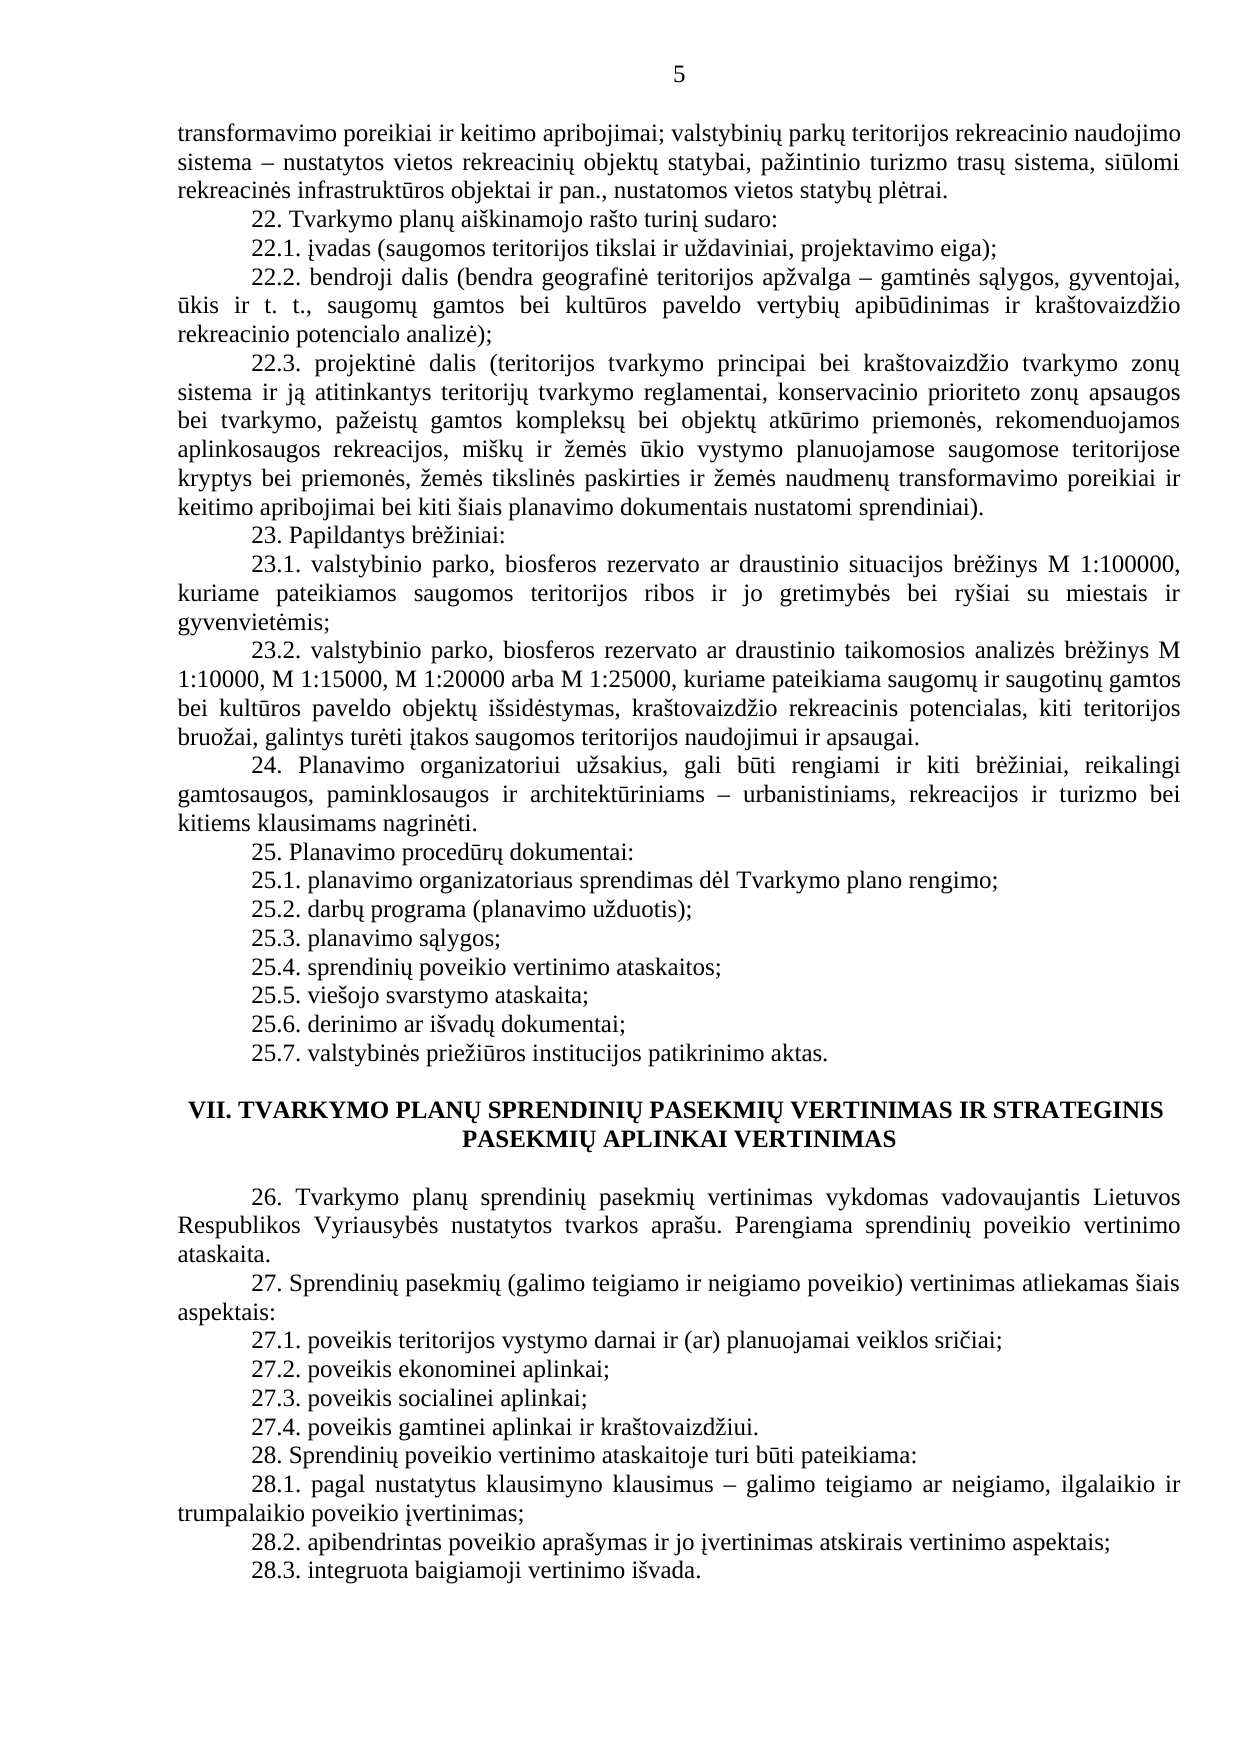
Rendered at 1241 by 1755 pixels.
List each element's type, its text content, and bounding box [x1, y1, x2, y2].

text 22.2. bendroji dalis (bendra geografinė teritorijos apžvalga – gamtinės sąlygos, gyventojai, ūkis ir t. t., saugomų gamtos bei kultūros paveldo vertybių apibūdinimas ir kraštovaizdžio rekreacinio potencialo analizė); [177, 262, 1181, 348]
text 28.3. integruota baigiamoji vertinimo išvada. [177, 1556, 1181, 1584]
text 25.5. viešojo svarstymo ataskaita; [177, 981, 1181, 1009]
text 23.2. valstybinio parko, biosferos rezervato ar draustinio taikomosios analizės brėžinys M 1:10000, M 1:15000, M 1:20000 arba M 1:25000, kuriame pateikiama saugomų ir saugotinų gamtos bei kultūros paveldo objektų išsidėstymas, kraštovaizdžio rekreacinis potencialas, kiti teritorijos bruožai, galintys turėti įtakos saugomos teritorijos naudojimui ir apsaugai. [177, 636, 1181, 751]
text 23. Papildantys brėžiniai: [177, 521, 1181, 549]
text 25.2. darbų programa (planavimo užduotis); [177, 894, 1181, 923]
text 25.6. derinimo ar išvadų dokumentai; [177, 1009, 1181, 1038]
text 28. Sprendinių poveikio vertinimo ataskaitoje turi būti pateikiama: [177, 1441, 1181, 1469]
text 25. Planavimo procedūrų dokumentai: [177, 837, 1181, 866]
text 25.7. valstybinės priežiūros institucijos patikrinimo aktas. [177, 1038, 1181, 1067]
text 22.1. įvadas (saugomos teritorijos tikslai ir uždaviniai, projektavimo eiga); [177, 233, 1181, 262]
text 22.3. projektinė dalis (teritorijos tvarkymo principai bei kraštovaizdžio tvarkymo zonų sistema ir ją atitinkantys teritorijų tvarkymo reglamentai, konservacinio prioriteto zonų apsaugos bei tvarkymo, pažeistų gamtos kompleksų bei objektų atkūrimo priemonės, rekomenduojamos aplinkosaugos rekreacijos, miškų ir žemės ūkio vystymo planuojamose saugomose teritorijose kryptys bei priemonės, žemės tikslinės paskirties ir žemės naudmenų transformavimo poreikiai ir keitimo apribojimai bei kiti šiais planavimo dokumentais nustatomi sprendiniai). [177, 348, 1181, 521]
text 27. Sprendinių pasekmių (galimo teigiamo ir neigiamo poveikio) vertinimas atliekamas šiais aspektais: [177, 1268, 1181, 1326]
text 23.1. valstybinio parko, biosferos rezervato ar draustinio situacijos brėžinys M 1:100000, kuriame pateikiamos saugomos teritorijos ribos ir jo gretimybės bei ryšiai su miestais ir gyvenvietėmis; [177, 549, 1181, 636]
text 25.3. planavimo sąlygos; [177, 923, 1181, 952]
text 26. Tvarkymo planų sprendinių pasekmių vertinimas vykdomas vadovaujantis Lietuvos Respublikos Vyriausybės nustatytos tvarkos aprašu. Parengiama sprendinių poveikio vertinimo ataskaita. [177, 1182, 1181, 1268]
text 27.3. poveikis socialinei aplinkai; [177, 1383, 1181, 1412]
text 27.2. poveikis ekonominei aplinkai; [177, 1354, 1181, 1383]
text 27.1. poveikis teritorijos vystymo darnai ir (ar) planuojamai veiklos sričiai; [177, 1326, 1181, 1354]
text 28.2. apibendrintas poveikio aprašymas ir jo įvertinimas atskirais vertinimo aspektais; [177, 1527, 1181, 1556]
text 27.4. poveikis gamtinei aplinkai ir kraštovaizdžiui. [177, 1412, 1181, 1441]
text pasekmių aplinkai vertinimas [177, 1124, 1181, 1153]
text 28.1. pagal nustatytus klausimyno klausimus – galimo teigiamo ar neigiamo, ilgalaikio ir trumpalaikio poveikio įvertinimas; [177, 1469, 1181, 1527]
text 24. Planavimo organizatoriui užsakius, gali būti rengiami ir kiti brėžiniai, reikalingi gamtosaugos, paminklosaugos ir architektūriniams – urbanistiniams, rekreacijos ir turizmo bei kitiems klausimams nagrinėti. [177, 751, 1181, 837]
text 25.1. planavimo organizatoriaus sprendimas dėl Tvarkymo plano rengimo; [177, 866, 1181, 894]
text 22. Tvarkymo planų aiškinamojo rašto turinį sudaro: [177, 204, 1181, 233]
text VII. TVARKYMO PLANŲ sprendinių pasekmių vertinimas ir strateginis [177, 1096, 1181, 1124]
text 25.4. sprendinių poveikio vertinimo ataskaitos; [177, 952, 1181, 981]
text transformavimo poreikiai ir keitimo apribojimai; valstybinių parkų teritorijos rekreacinio naudojimo sistema – nustatytos vietos rekreacinių objektų statybai, pažintinio turizmo trasų sistema, siūlomi rekreacinės infrastruktūros objektai ir pan., nustatomos vietos statybų plėtrai. [177, 118, 1181, 204]
